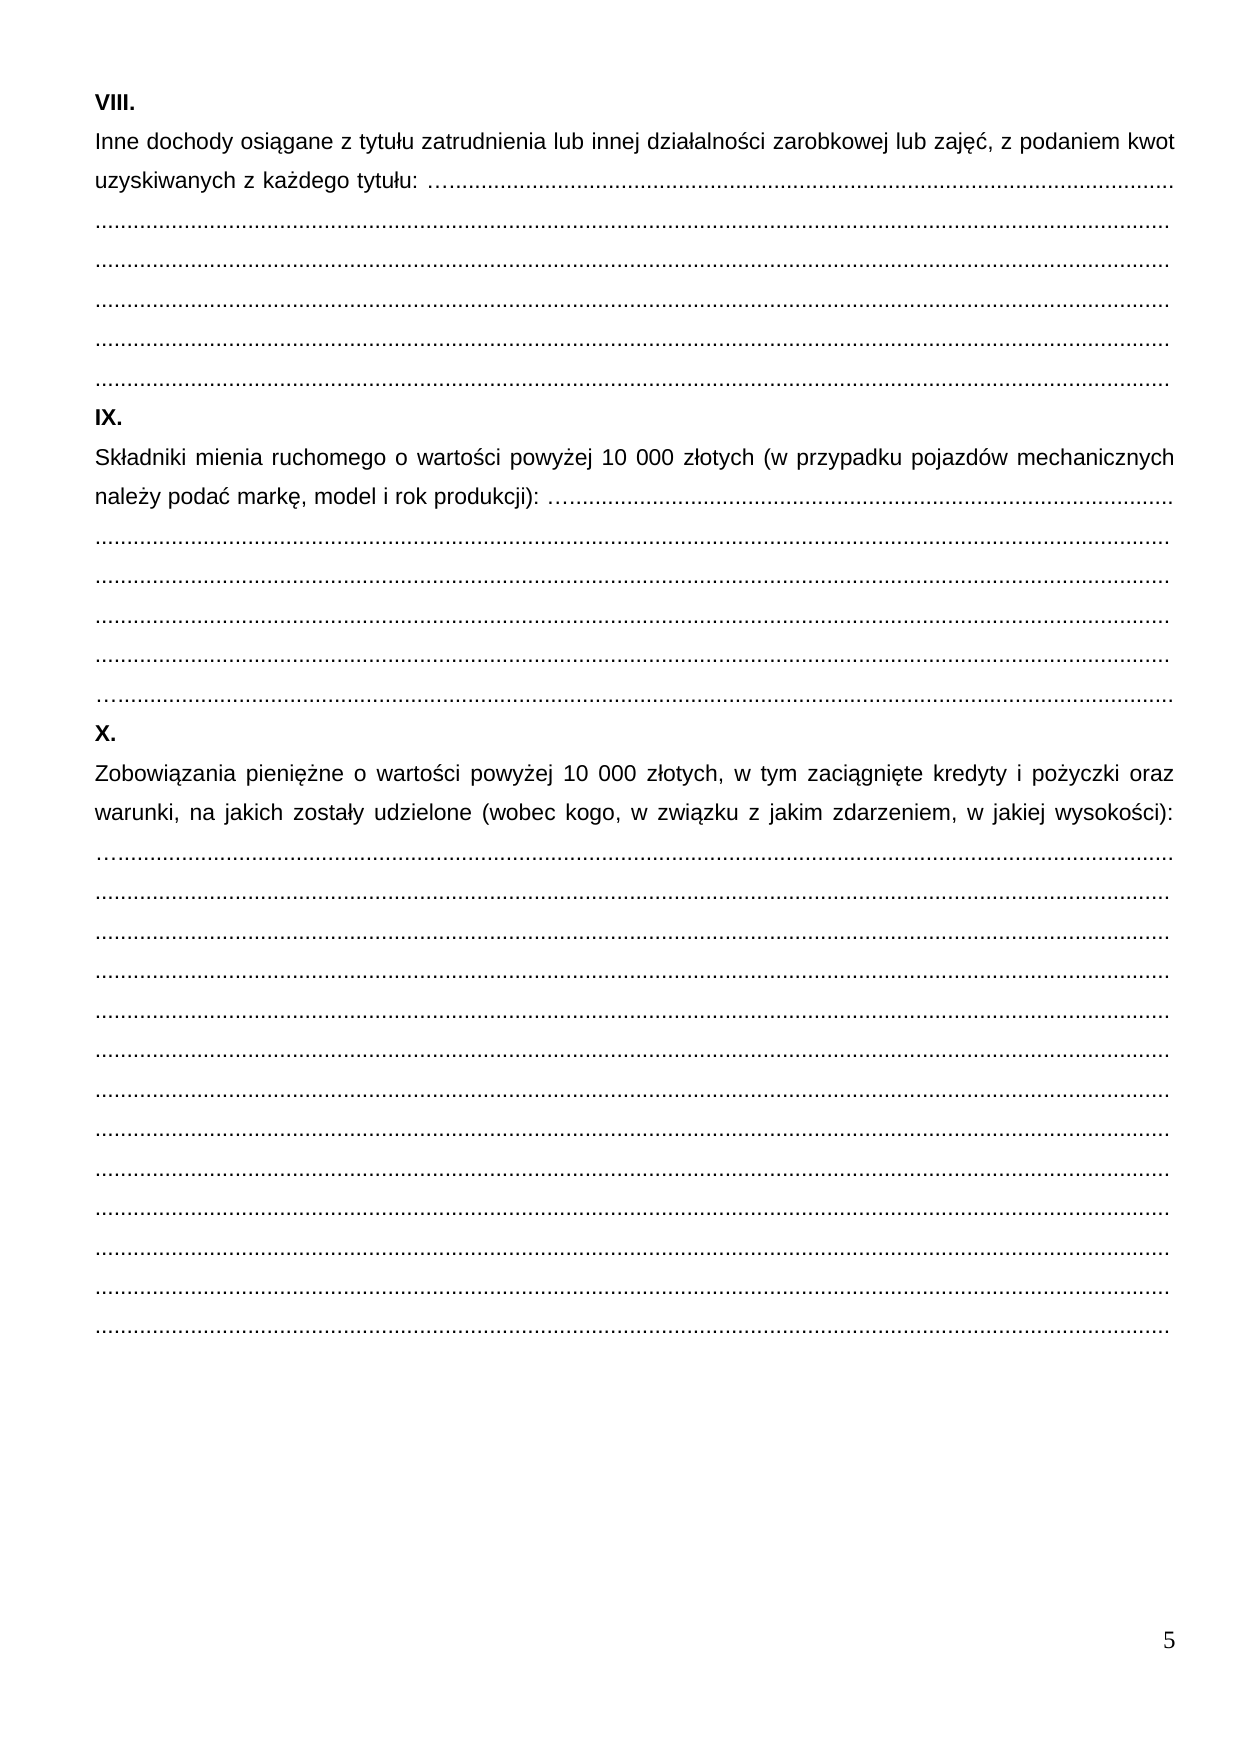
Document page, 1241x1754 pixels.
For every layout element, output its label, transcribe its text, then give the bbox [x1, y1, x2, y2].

text ......................................................................................................................................................................... ......................................................................................................................................................................... ......................................................................................................................................................................... [94, 1076, 1175, 1181]
text Składniki mienia ruchomego o wartości powyżej 10 000 złotych (w przypadku pojazdów mechanicznych należy podać markę, model i rok produkcji): …............................................................................................... ......................................................................................................................................................................... ......................................................................................................................................................................... ......................................................................................................................................................................... ......................................................................................................................................................................... …...................................................................................................................................................................... [94, 444, 1175, 707]
text X. [94, 720, 1175, 747]
text ......................................................................................................................................................................... ......................................................................................................................................................................... ......................................................................................................................................................................... [94, 957, 1175, 1062]
text Inne dochody osiągane z tytułu zatrudnienia lub innej działalności zarobkowej lub zajęć, z podaniem kwot uzyskiwanych z każdego tytułu: ….................................................................................................................. ......................................................................................................................................................................... ......................................................................................................................................................................... ......................................................................................................................................................................... ......................................................................................................................................................................... ......................................................................................................................................................................... [94, 128, 1175, 391]
text IX. [94, 404, 1175, 431]
text Zobowiązania pieniężne o wartości powyżej 10 000 złotych, w tym zaciągnięte kredyty i pożyczki oraz warunki, na jakich zostały udzielone (wobec kogo, w związku z jakim zdarzeniem, w jakiej wysokości): …...................................................................................................................................................................... ......................................................................................................................................................................... ......................................................................................................................................................................... [94, 760, 1175, 944]
text ......................................................................................................................................................................... ......................................................................................................................................................................... ......................................................................................................................................................................... ......................................................................................................................................................................... [94, 1194, 1175, 1339]
text VIII. [94, 88, 1175, 115]
